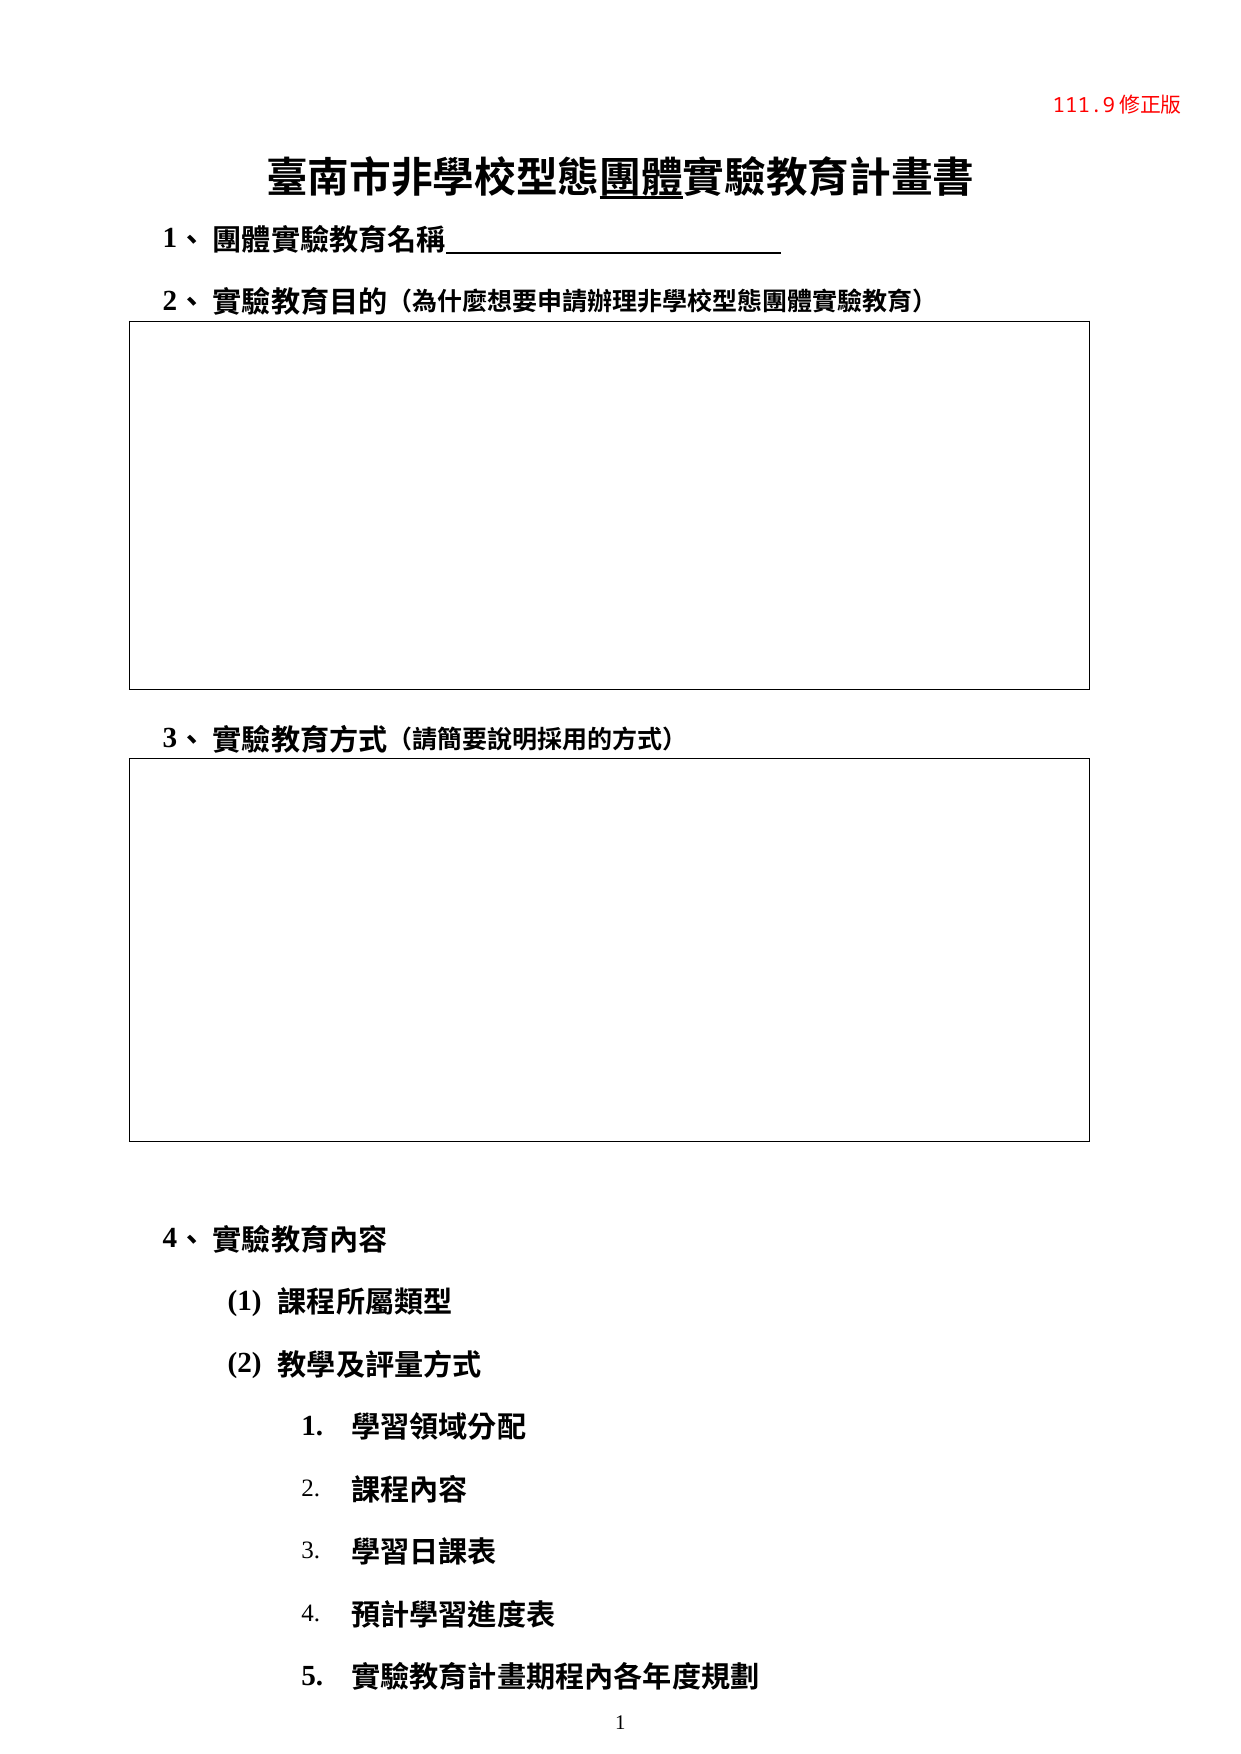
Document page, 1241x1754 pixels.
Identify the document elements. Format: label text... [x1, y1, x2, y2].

list 課程內容 [301, 1446, 1181, 1508]
list 實驗教育目的（為什麼想要申請辦理非學校型態團體實驗教育） [162, 258, 1181, 321]
list 實驗教育方式（請簡要說明採用的方式） [162, 696, 1181, 758]
table_header [130, 322, 1089, 689]
table_header [130, 759, 1089, 1141]
list 實驗教育計畫期程內各年度規劃 [301, 1633, 1181, 1696]
list 課程所屬類型 [227, 1258, 1181, 1321]
text 臺南市非學校型態團體實驗教育計畫書 [59, 133, 1181, 196]
list 實驗教育內容 [162, 1196, 1181, 1258]
list 教學及評量方式 [227, 1321, 1181, 1383]
list 學習日課表 [301, 1508, 1181, 1571]
list 團體實驗教育名稱 [162, 196, 1181, 258]
list 學習領域分配 [301, 1383, 1181, 1446]
list 預計學習進度表 [301, 1571, 1181, 1633]
